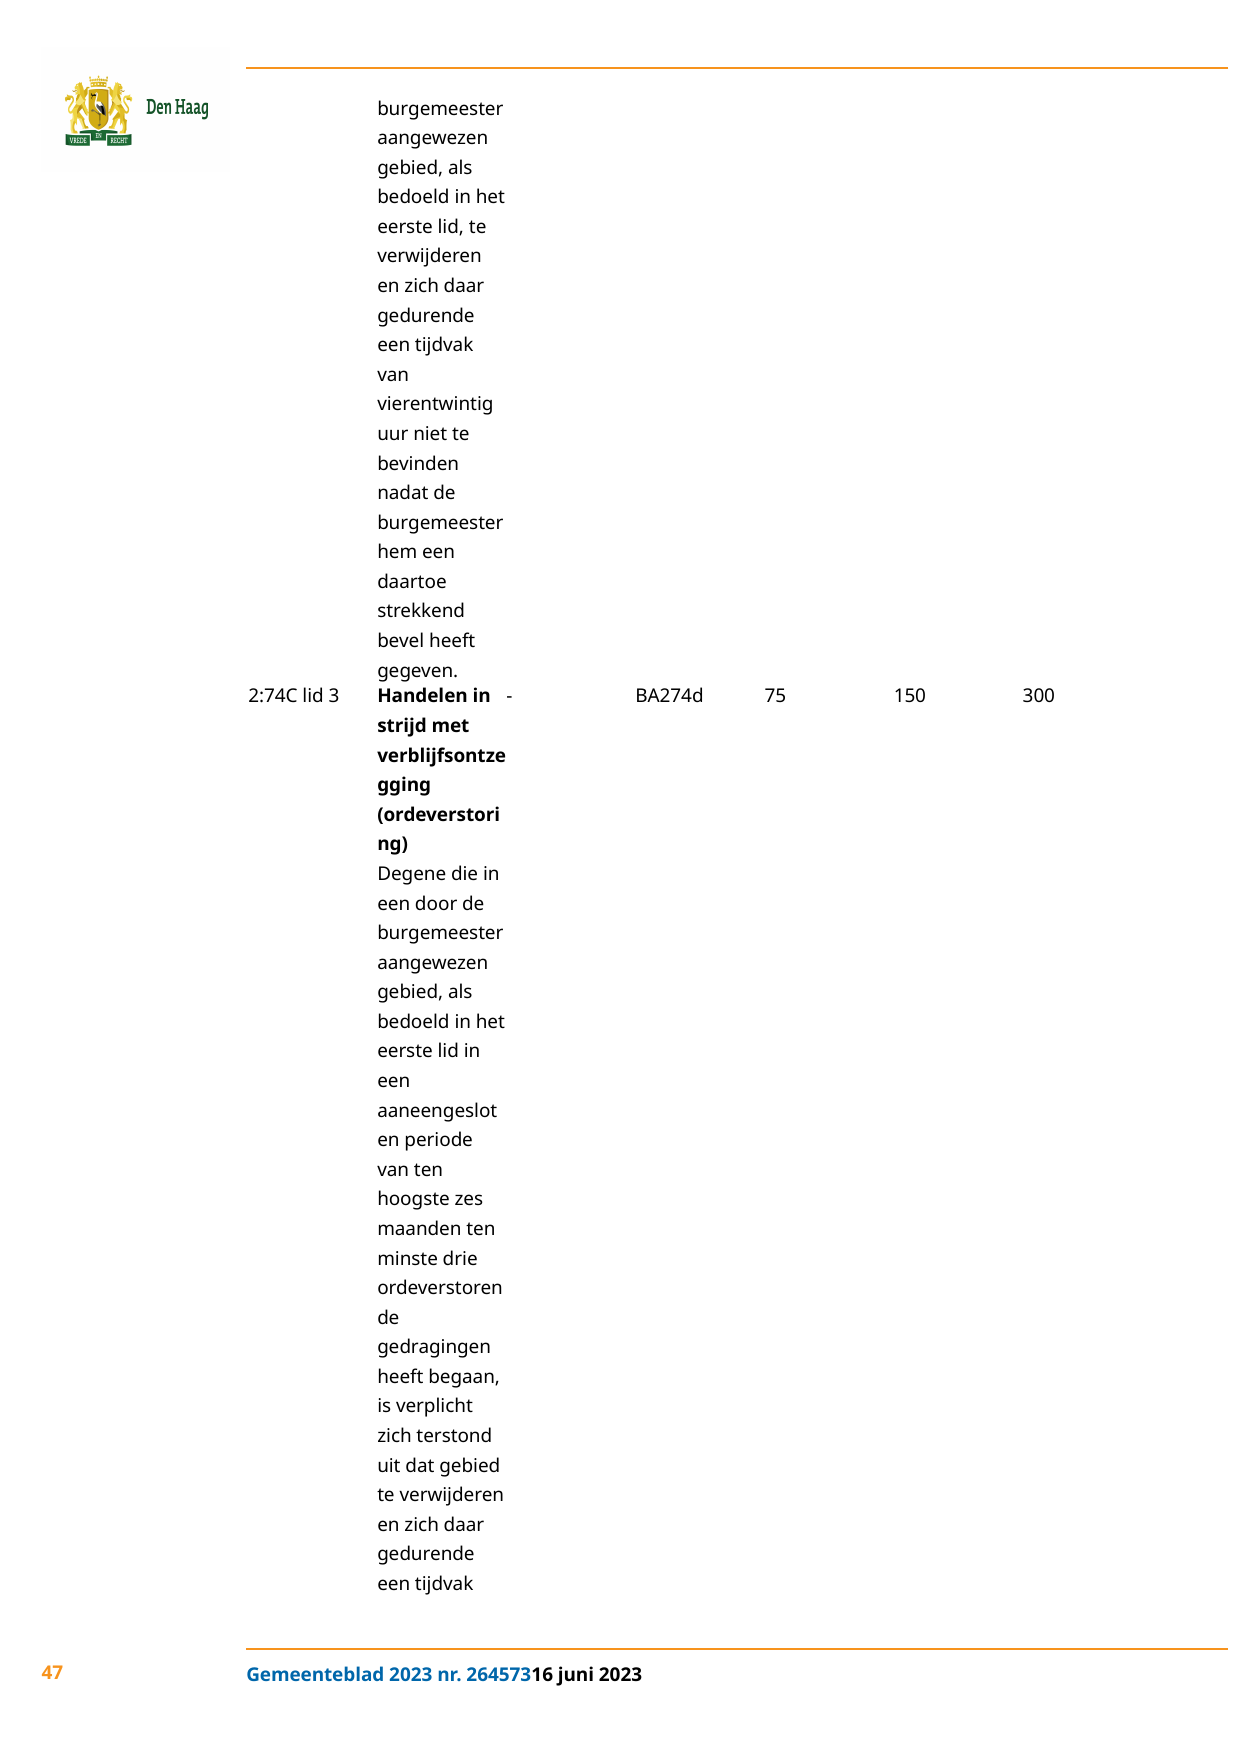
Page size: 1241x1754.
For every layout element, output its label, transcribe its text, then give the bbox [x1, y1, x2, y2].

table_cell [894, 95, 1022, 683]
table_cell - [506, 683, 635, 1596]
picture [41, 47, 231, 172]
table_cell 75 [764, 683, 893, 1596]
table_cell - [506, 95, 635, 683]
table_cell [635, 95, 764, 683]
table_cell [248, 95, 377, 683]
table_cell BA274d [635, 683, 764, 1596]
table_cell [764, 95, 893, 683]
table_cell [1023, 95, 1152, 683]
table_cell Handelen in strijd met verblijfsontzegging (ordeverstoring) Degene die in een door de burgemeester aangewezen gebied, als bedoeld in het eerste lid in een aaneengesloten periode van ten hoogste zes maanden ten minste drie ordeverstorende gedragingen heeft begaan, is verplicht zich terstond uit dat gebied te verwijderen en zich daar gedurende een tijdvak [377, 683, 506, 1596]
table_cell 2:74C lid 3 [248, 683, 377, 1596]
table_cell 300 [1023, 683, 1152, 1596]
table_cell burgemeester aangewezen gebied, als bedoeld in het eerste lid, te verwijderen en zich daar gedurende een tijdvak van vierentwintig uur niet te bevinden nadat de burgemeester hem een daartoe strekkend bevel heeft gegeven. [377, 95, 506, 683]
table_cell 150 [894, 683, 1022, 1596]
